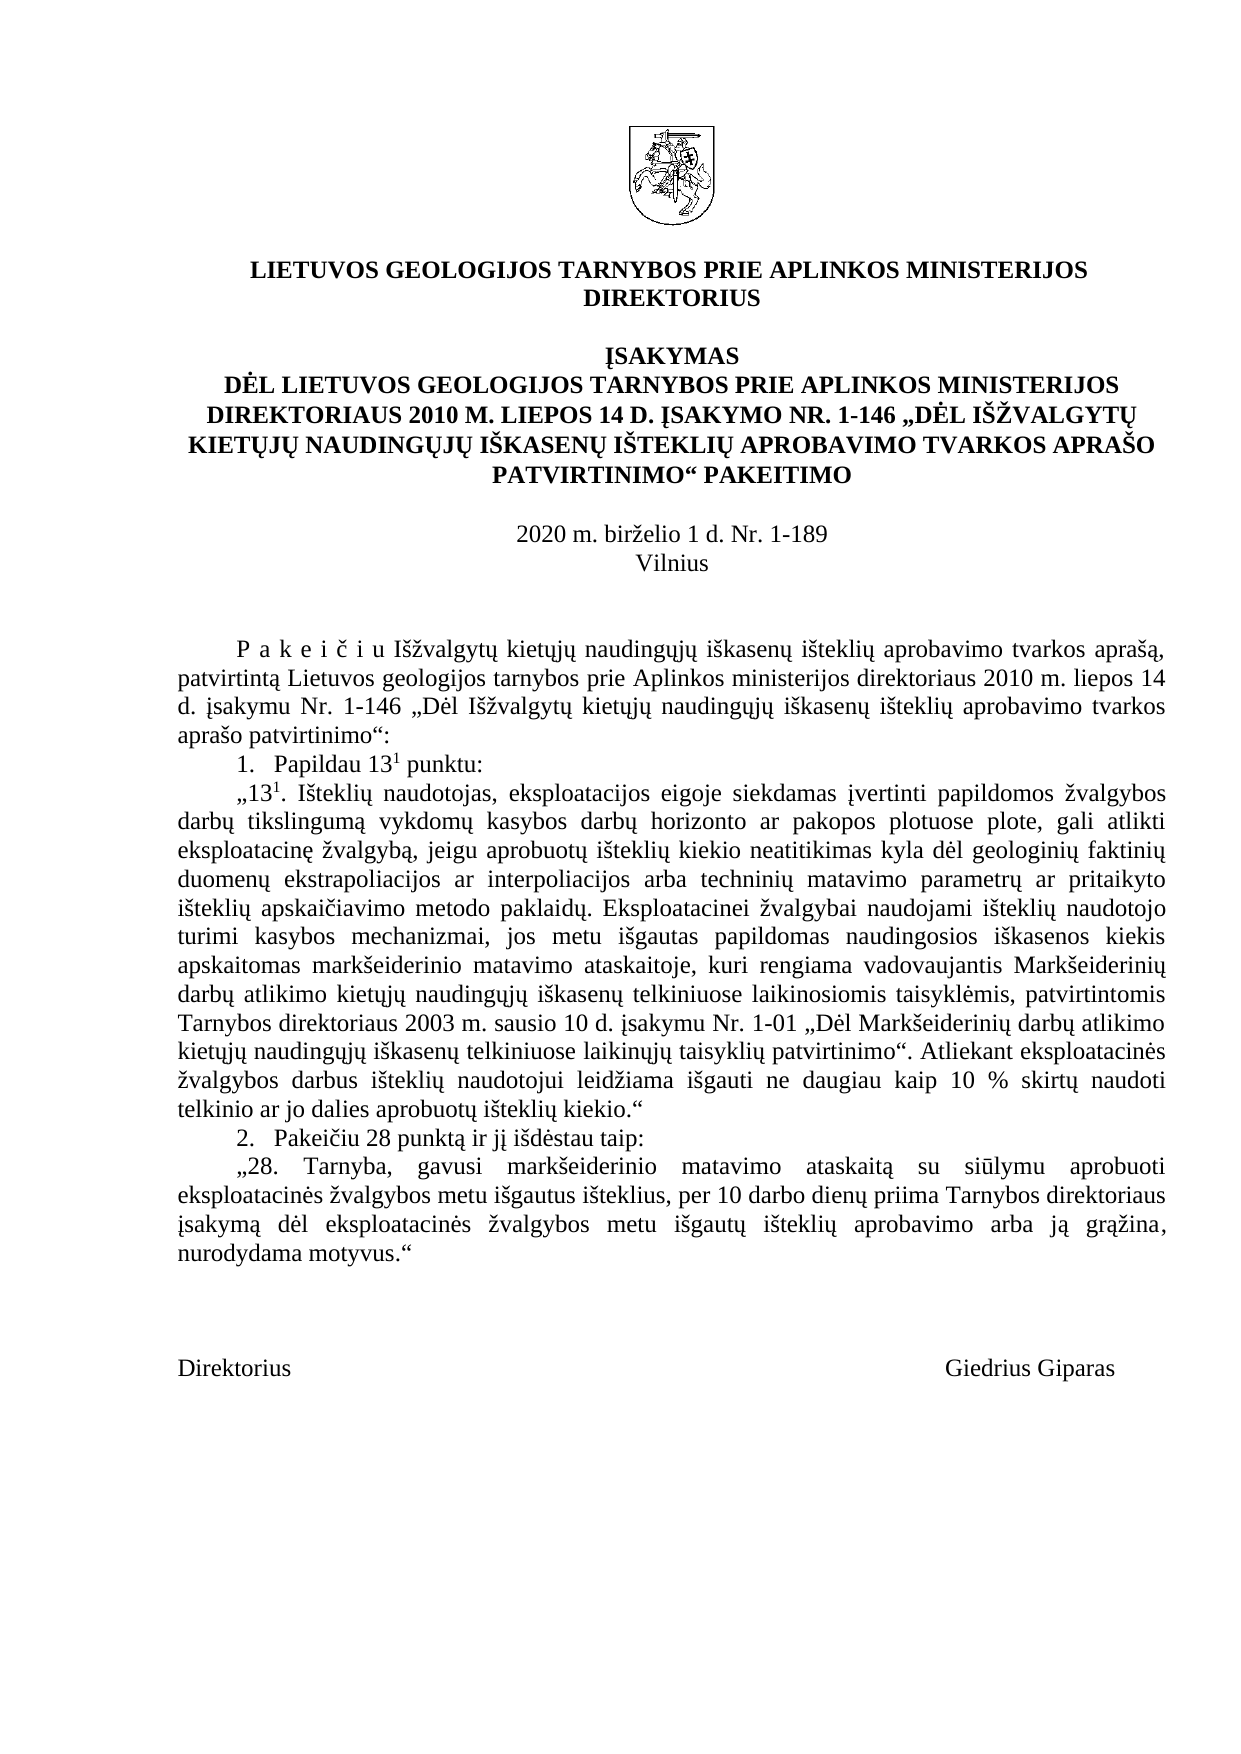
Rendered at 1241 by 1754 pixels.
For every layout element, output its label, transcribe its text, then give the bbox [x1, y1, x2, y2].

text „28. Tarnyba, gavusi markšeiderinio matavimo ataskaitą su siūlymu aprobuoti eksploatacinės žvalgybos metu išgautus išteklius, per 10 darbo dienų priima Tarnybos direktoriaus įsakymą dėl eksploatacinės žvalgybos metu išgautų išteklių aprobavimo arba ją grąžina, nurodydama motyvus.“ [177, 1151, 1167, 1266]
text ĮSAKYMAS [177, 341, 1167, 370]
text DĖL LIETUVOS GEOLOGIJOS TARNYBOS PRIE APLINKOS MINISTERIJOS DIREKTORIAUS 2010 M. LIEPOS 14 D. ĮSAKYMO NR. 1-146 „DĖL IŠŽVALGYTŲ KIETŲJŲ NAUDINGŲJŲ IŠKASENŲ IŠTEKLIŲ APROBAVIMO TVARKOS APRAŠO PATVIRTINIMO“ PAKEITIMO [177, 370, 1167, 489]
text Direktorius Giedrius Giparas [177, 1353, 1167, 1381]
text 2020 m. birželio 1 d. Nr. 1-189 [177, 519, 1167, 548]
text 1. Papildau 131 punktu: [236, 749, 1167, 778]
text LIETUVOS GEOLOGIJOS TARNYBOS PRIE APLINKOS MINISTERIJOS [177, 255, 1167, 283]
text „131. Išteklių naudotojas, eksploatacijos eigoje siekdamas įvertinti papildomos žvalgybos darbų tikslingumą vykdomų kasybos darbų horizonto ar pakopos plotuose plote, gali atlikti eksploatacinę žvalgybą, jeigu aprobuotų išteklių kiekio neatitikimas kyla dėl geologinių faktinių duomenų ekstrapoliacijos ar interpoliacijos arba techninių matavimo parametrų ar pritaikyto išteklių apskaičiavimo metodo paklaidų. Eksploatacinei žvalgybai naudojami išteklių naudotojo turimi kasybos mechanizmai, jos metu išgautas papildomas naudingosios iškasenos kiekis apskaitomas markšeiderinio matavimo ataskaitoje, kuri rengiama vadovaujantis Markšeiderinių darbų atlikimo kietųjų naudingųjų iškasenų telkiniuose laikinosiomis taisyklėmis, patvirtintomis Tarnybos direktoriaus 2003 m. sausio 10 d. įsakymu Nr. 1-01 „Dėl Markšeiderinių darbų atlikimo kietųjų naudingųjų iškasenų telkiniuose laikinųjų taisyklių patvirtinimo“. Atliekant eksploatacinės žvalgybos darbus išteklių naudotojui leidžiama išgauti ne daugiau kaip 10 % skirtų naudoti telkinio ar jo dalies aprobuotų išteklių kiekio.“ [177, 778, 1167, 1123]
text DIREKTORIUS [177, 283, 1167, 312]
text P a k e i č i u Išžvalgytų kietųjų naudingųjų iškasenų išteklių aprobavimo tvarkos aprašą, patvirtintą Lietuvos geologijos tarnybos prie Aplinkos ministerijos direktoriaus 2010 m. liepos 14 d. įsakymu Nr. 1-146 „Dėl Išžvalgytų kietųjų naudingųjų iškasenų išteklių aprobavimo tvarkos aprašo patvirtinimo“: [177, 634, 1167, 749]
text Vilnius [177, 548, 1167, 576]
text 2. Pakeičiu 28 punktą ir jį išdėstau taip: [236, 1123, 1167, 1151]
